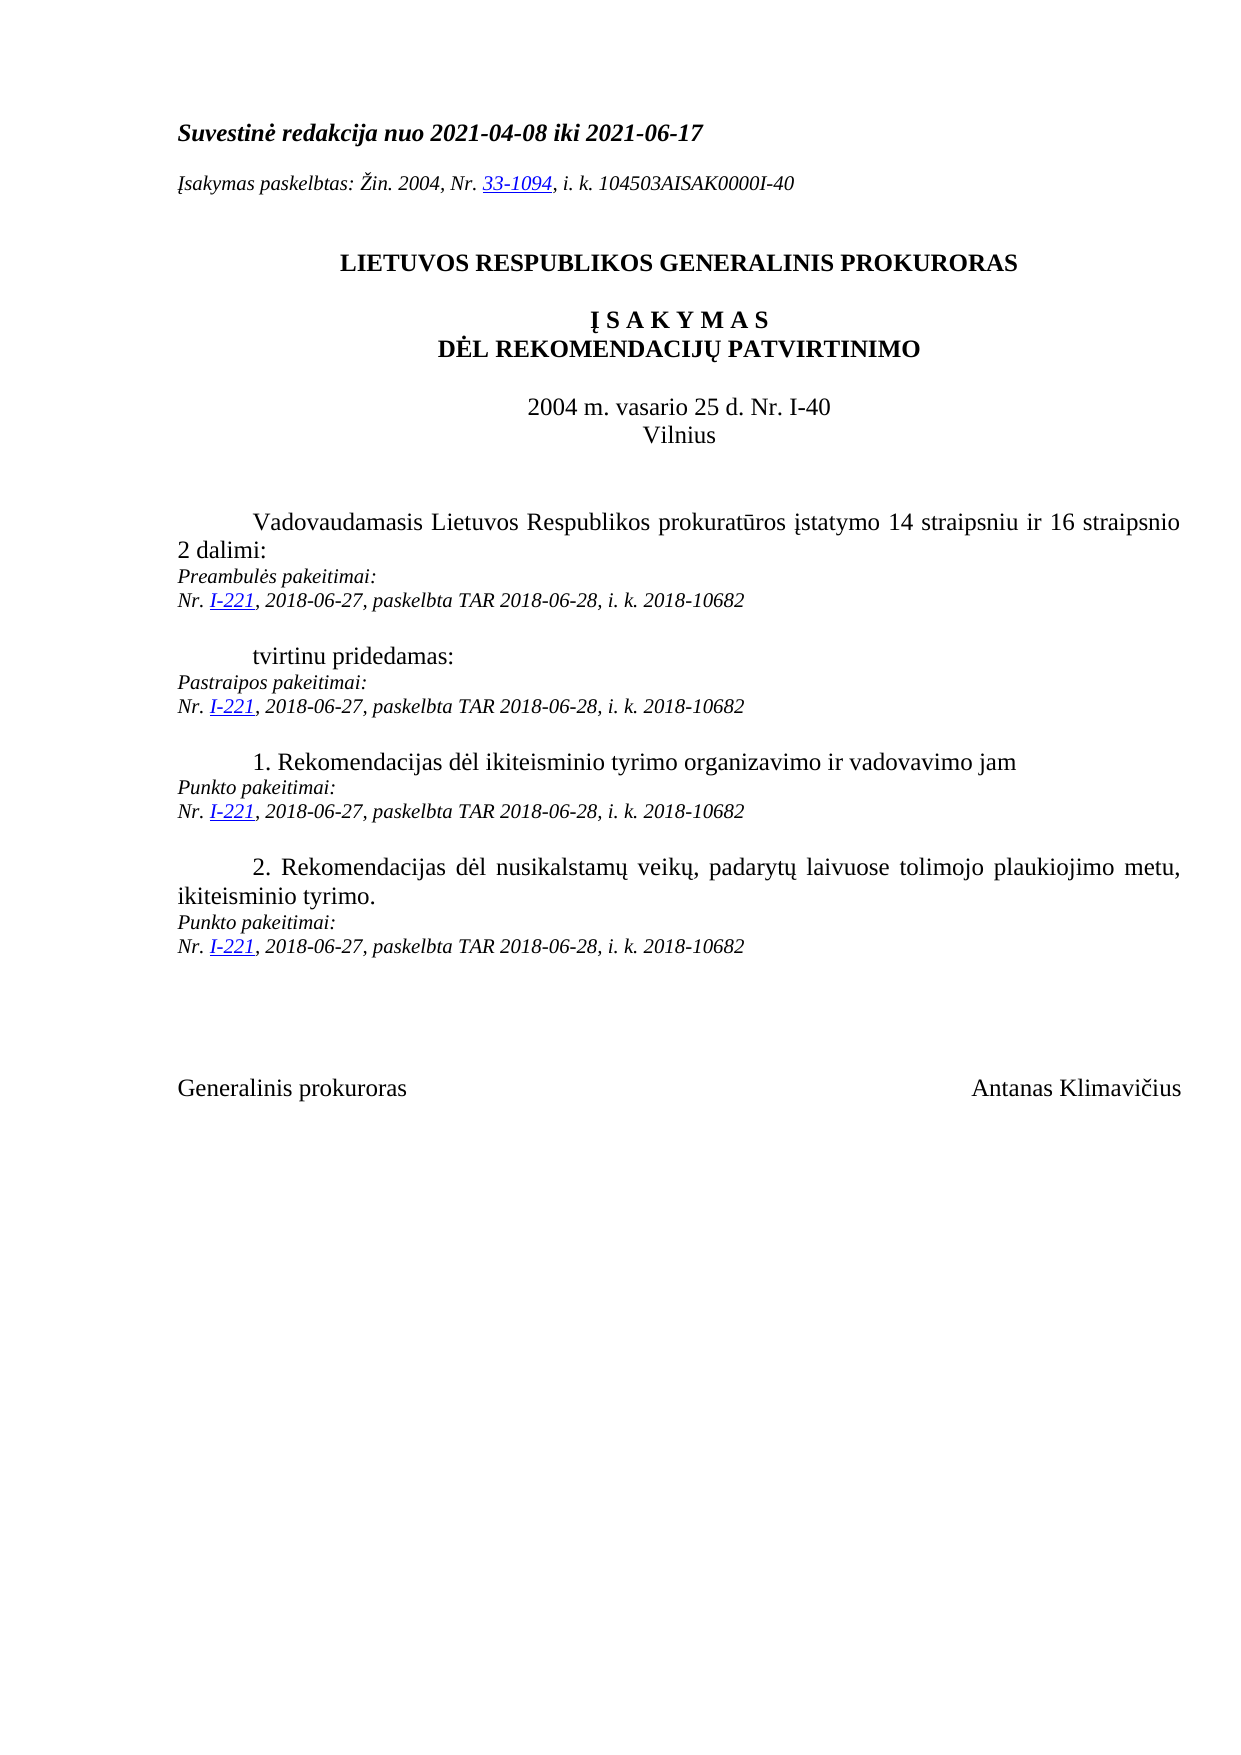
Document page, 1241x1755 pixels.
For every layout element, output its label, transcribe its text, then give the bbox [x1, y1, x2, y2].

text 2. Rekomendacijas dėl nusikalstamų veikų, padarytų laivuose tolimojo plaukiojimo metu, ikiteisminio tyrimo. [177, 852, 1181, 910]
text Nr. I-221, 2018-06-27, paskelbta TAR 2018-06-28, i. k. 2018-10682 [177, 588, 1181, 612]
text Nr. I-221, 2018-06-27, paskelbta TAR 2018-06-28, i. k. 2018-10682 [177, 934, 1181, 958]
text Pastraipos pakeitimai: [177, 670, 1181, 694]
text Vilnius [177, 420, 1181, 449]
text Nr. I-221, 2018-06-27, paskelbta TAR 2018-06-28, i. k. 2018-10682 [177, 799, 1181, 823]
text Generalinis prokuroras Antanas Klimavičius [177, 1073, 1181, 1102]
text Nr. I-221, 2018-06-27, paskelbta TAR 2018-06-28, i. k. 2018-10682 [177, 694, 1181, 718]
text Įsakymas paskelbtas: Žin. 2004, Nr. 33-1094, i. k. 104503AISAK0000I-40 [177, 171, 1181, 195]
text Punkto pakeitimai: [177, 910, 1181, 934]
text Suvestinė redakcija nuo 2021-04-08 iki 2021-06-17 [177, 118, 1181, 147]
text tvirtinu pridedamas: [177, 641, 1181, 670]
text Vadovaudamasis Lietuvos Respublikos prokuratūros įstatymo 14 straipsniu ir 16 straipsnio 2 dalimi: [177, 507, 1181, 564]
text Preambulės pakeitimai: [177, 564, 1181, 588]
text LIETUVOS RESPUBLIKOS GENERALINIS PROKURORAS [177, 248, 1181, 277]
text Punkto pakeitimai: [177, 775, 1181, 799]
text 2004 m. vasario 25 d. Nr. I-40 [177, 392, 1181, 420]
text DĖL REKOMENDACIJŲ PATVIRTINIMO [177, 334, 1181, 363]
text 1. Rekomendacijas dėl ikiteisminio tyrimo organizavimo ir vadovavimo jam [177, 747, 1181, 775]
text Į S A K Y M A S [177, 305, 1181, 334]
